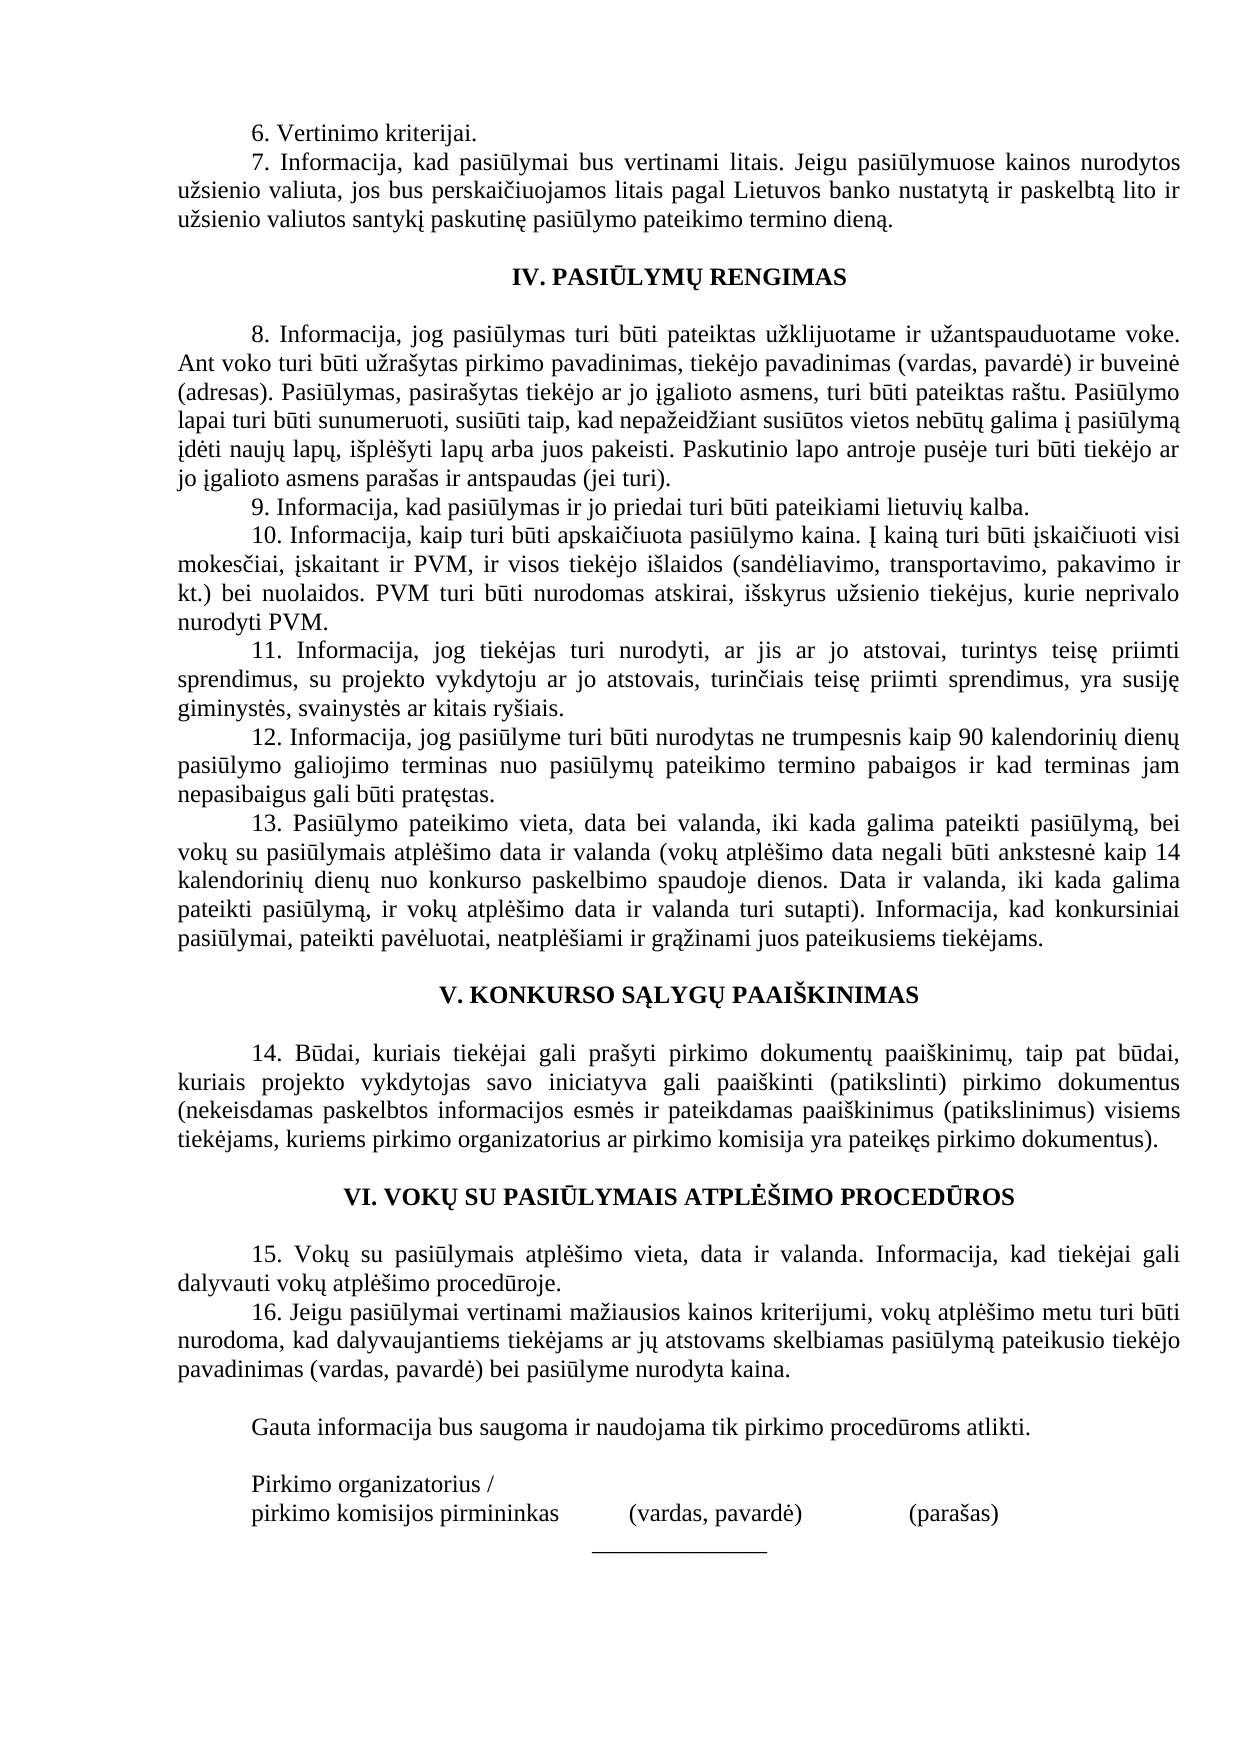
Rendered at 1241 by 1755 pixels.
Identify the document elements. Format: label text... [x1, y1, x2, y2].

text 12. Informacija, jog pasiūlyme turi būti nurodytas ne trumpesnis kaip 90 kalendorinių dienų pasiūlymo galiojimo terminas nuo pasiūlymų pateikimo termino pabaigos ir kad terminas jam nepasibaigus gali būti pratęstas. [177, 722, 1181, 808]
text 8. Informacija, jog pasiūlymas turi būti pateiktas užklijuotame ir užantspauduotame voke. Ant voko turi būti užrašytas pirkimo pavadinimas, tiekėjo pavadinimas (vardas, pavardė) ir buveinė (adresas). Pasiūlymas, pasirašytas tiekėjo ar jo įgalioto asmens, turi būti pateiktas raštu. Pasiūlymo lapai turi būti sunumeruoti, susiūti taip, kad nepažeidžiant susiūtos vietos nebūtų galima į pasiūlymą įdėti naujų lapų, išplėšyti lapų arba juos pakeisti. Paskutinio lapo antroje pusėje turi būti tiekėjo ar jo įgalioto asmens parašas ir antspaudas (jei turi). [177, 319, 1181, 492]
text 16. Jeigu pasiūlymai vertinami mažiausios kainos kriterijumi, vokų atplėšimo metu turi būti nurodoma, kad dalyvaujantiems tiekėjams ar jų atstovams skelbiamas pasiūlymą pateikusio tiekėjo pavadinimas (vardas, pavardė) bei pasiūlyme nurodyta kaina. [177, 1297, 1181, 1383]
text 11. Informacija, jog tiekėjas turi nurodyti, ar jis ar jo atstovai, turintys teisę priimti sprendimus, su projekto vykdytoju ar jo atstovais, turinčiais teisę priimti sprendimus, yra susiję giminystės, svainystės ar kitais ryšiais. [177, 636, 1181, 722]
text 9. Informacija, kad pasiūlymas ir jo priedai turi būti pateikiami lietuvių kalba. [177, 492, 1181, 521]
text pirkimo komisijos pirmininkas (vardas, pavardė) (parašas) [177, 1498, 1181, 1527]
text VI. VOKŲ SU PASIŪLYMAIS ATPLĖŠIMO PROCEDŪROS [177, 1182, 1181, 1211]
text 13. Pasiūlymo pateikimo vieta, data bei valanda, iki kada galima pateikti pasiūlymą, bei vokų su pasiūlymais atplėšimo data ir valanda (vokų atplėšimo data negali būti ankstesnė kaip 14 kalendorinių dienų nuo konkurso paskelbimo spaudoje dienos. Data ir valanda, iki kada galima pateikti pasiūlymą, ir vokų atplėšimo data ir valanda turi sutapti). Informacija, kad konkursiniai pasiūlymai, pateikti pavėluotai, neatplėšiami ir grąžinami juos pateikusiems tiekėjams. [177, 808, 1181, 952]
text IV. PASIŪLYMŲ RENGIMAS [177, 262, 1181, 291]
text 10. Informacija, kaip turi būti apskaičiuota pasiūlymo kaina. Į kainą turi būti įskaičiuoti visi mokesčiai, įskaitant ir PVM, ir visos tiekėjo išlaidos (sandėliavimo, transportavimo, pakavimo ir kt.) bei nuolaidos. PVM turi būti nurodomas atskirai, išskyrus užsienio tiekėjus, kurie neprivalo nurodyti PVM. [177, 521, 1181, 636]
text 14. Būdai, kuriais tiekėjai gali prašyti pirkimo dokumentų paaiškinimų, taip pat būdai, kuriais projekto vykdytojas savo iniciatyva gali paaiškinti (patikslinti) pirkimo dokumentus (nekeisdamas paskelbtos informacijos esmės ir pateikdamas paaiškinimus (patikslinimus) visiems tiekėjams, kuriems pirkimo organizatorius ar pirkimo komisija yra pateikęs pirkimo dokumentus). [177, 1038, 1181, 1153]
text 15. Vokų su pasiūlymais atplėšimo vieta, data ir valanda. Informacija, kad tiekėjai gali dalyvauti vokų atplėšimo procedūroje. [177, 1239, 1181, 1297]
text Pirkimo organizatorius / [177, 1469, 1181, 1498]
text 7. Informacija, kad pasiūlymai bus vertinami litais. Jeigu pasiūlymuose kainos nurodytos užsienio valiuta, jos bus perskaičiuojamos litais pagal Lietuvos banko nustatytą ir paskelbtą lito ir užsienio valiutos santykį paskutinę pasiūlymo pateikimo termino dieną. [177, 147, 1181, 233]
text Gauta informacija bus saugoma ir naudojama tik pirkimo procedūroms atlikti. [177, 1412, 1181, 1441]
text 6. Vertinimo kriterijai. [177, 118, 1181, 147]
text V. KONKURSO SĄLYGŲ PAAIŠKINIMAS [177, 981, 1181, 1009]
text ______________ [177, 1527, 1181, 1556]
